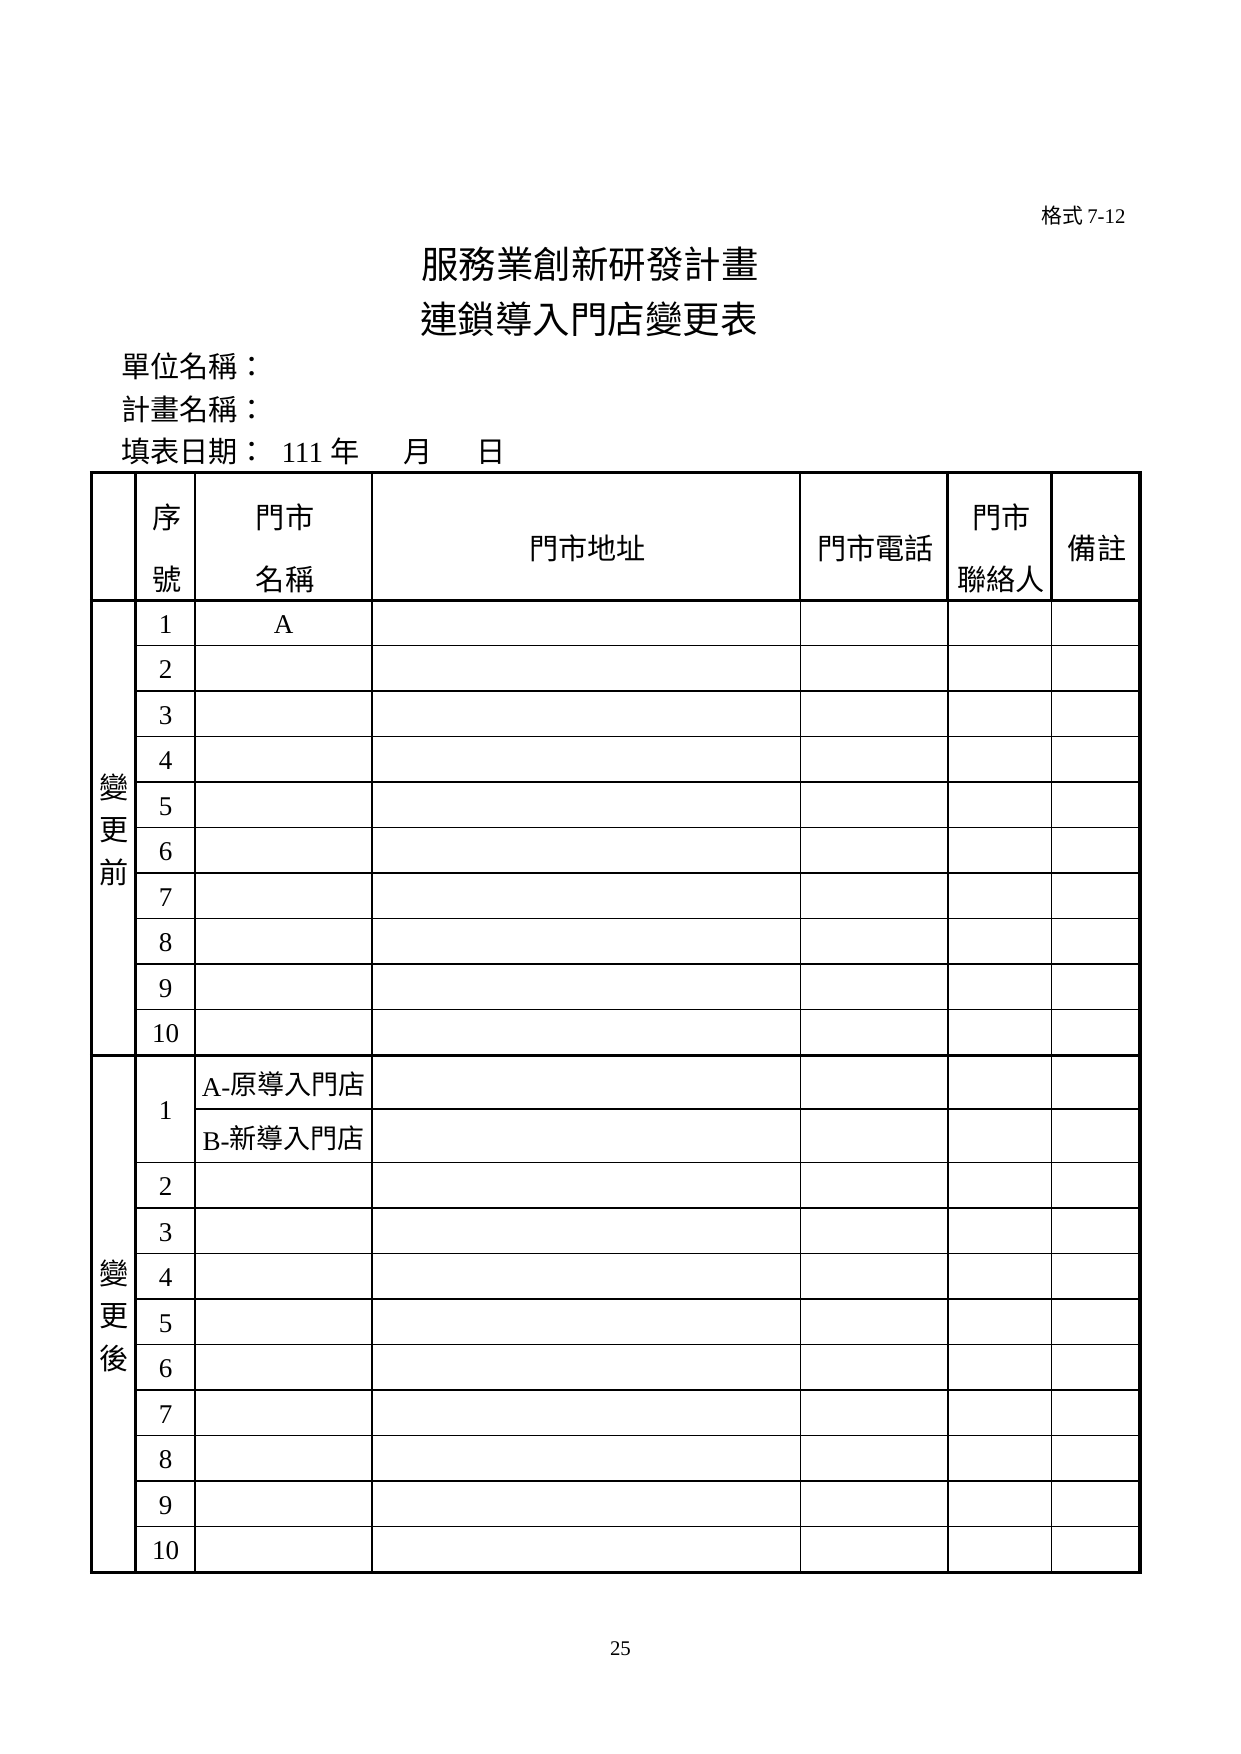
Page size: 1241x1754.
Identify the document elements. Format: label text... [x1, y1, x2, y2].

table_cell 9 [137, 965, 194, 1009]
table_cell [373, 1057, 800, 1108]
table_cell [801, 737, 947, 781]
table_cell [196, 646, 371, 690]
table_cell [949, 1254, 1051, 1298]
table_cell 10 [137, 1010, 194, 1054]
table_cell [373, 1391, 800, 1434]
table_cell 7 [137, 874, 194, 918]
table_cell [196, 1254, 371, 1298]
table_cell [949, 1345, 1051, 1389]
table_cell [801, 919, 947, 963]
table_cell [801, 965, 947, 1009]
table_cell 8 [137, 1436, 194, 1480]
table_cell [373, 965, 800, 1009]
table_cell [801, 874, 947, 918]
table_cell [949, 602, 1051, 644]
table_cell [1052, 1482, 1138, 1526]
table_cell A-原導入門店 [196, 1057, 371, 1108]
table_cell [1052, 1300, 1138, 1343]
table_header [93, 474, 134, 599]
table_cell [196, 1391, 371, 1434]
table_cell [1052, 1345, 1138, 1389]
table_cell [949, 965, 1051, 1009]
table_header 門市 名稱 [196, 474, 371, 599]
table_cell [801, 1110, 947, 1161]
table_cell [949, 1209, 1051, 1252]
table_cell [801, 783, 947, 827]
table_cell [801, 1163, 947, 1207]
text 格式7-12 [118, 173, 1125, 235]
table_cell [949, 874, 1051, 918]
table_cell [949, 692, 1051, 736]
table_cell [801, 1527, 947, 1571]
table_cell [196, 783, 371, 827]
table_cell [373, 783, 800, 827]
table_cell [1052, 828, 1138, 872]
table_cell 變更前 [93, 602, 134, 1054]
text 計畫名稱： 填表日期： 111 年 月 日 [121, 386, 1122, 471]
table_cell [801, 1300, 947, 1343]
table_cell [196, 1163, 371, 1207]
table_cell [1052, 737, 1138, 781]
table_cell [373, 1010, 800, 1054]
table_cell 8 [137, 919, 194, 963]
table_cell [373, 1300, 800, 1343]
table_cell [949, 1057, 1051, 1108]
table_cell 7 [137, 1391, 194, 1434]
table_cell [373, 737, 800, 781]
table_cell [196, 1209, 371, 1252]
table_cell [801, 1010, 947, 1054]
table_cell [373, 1209, 800, 1252]
table_cell [1052, 1110, 1138, 1161]
table_cell [1052, 1254, 1138, 1298]
table_header 門市電話 [801, 474, 946, 599]
table_cell [949, 828, 1051, 872]
table_cell [196, 1436, 371, 1480]
table_cell [373, 1254, 800, 1298]
table_cell [1052, 1163, 1138, 1207]
table_cell A [196, 602, 371, 644]
table_cell [373, 1482, 800, 1526]
table_cell [949, 1300, 1051, 1343]
table_cell B-新導入門店 [196, 1110, 371, 1161]
table_cell [373, 692, 800, 736]
table_cell [801, 1209, 947, 1252]
table_cell [1052, 1010, 1138, 1054]
table_cell [1052, 1527, 1138, 1571]
table_cell 1 [137, 1057, 194, 1161]
table_cell [949, 737, 1051, 781]
table_cell [373, 1345, 800, 1389]
table_cell 2 [137, 1163, 194, 1207]
table_cell [196, 1300, 371, 1343]
table_cell [801, 692, 947, 736]
table_cell [196, 1527, 371, 1571]
table_cell 變更後 [93, 1057, 134, 1571]
table_cell [1052, 783, 1138, 827]
table_cell [949, 1163, 1051, 1207]
table_cell [949, 919, 1051, 963]
table_header 序號 [137, 474, 194, 599]
table_cell [949, 783, 1051, 827]
table_cell 3 [137, 692, 194, 736]
table_cell [373, 1527, 800, 1571]
table_cell 6 [137, 828, 194, 872]
table_cell [196, 965, 371, 1009]
table_cell [1052, 919, 1138, 963]
table_cell [949, 1010, 1051, 1054]
table_cell 3 [137, 1209, 194, 1252]
table_cell [373, 1163, 800, 1207]
table_cell [373, 646, 800, 690]
table_cell [1052, 646, 1138, 690]
table_cell [196, 692, 371, 736]
table_cell [949, 1482, 1051, 1526]
table_cell 9 [137, 1482, 194, 1526]
text 單位名稱： [121, 344, 1122, 386]
table_cell [196, 919, 371, 963]
table_cell [373, 919, 800, 963]
table_cell 6 [137, 1345, 194, 1389]
table_cell [196, 874, 371, 918]
table_cell [373, 602, 800, 644]
table_cell 1 [137, 602, 194, 644]
text 服務業創新研發計畫 [133, 235, 1047, 290]
table_cell [801, 828, 947, 872]
table_cell 2 [137, 646, 194, 690]
table_cell [801, 1482, 947, 1526]
text 連鎖導入門店變更表 [118, 290, 1122, 344]
table_cell [949, 1110, 1051, 1161]
table_cell [949, 1436, 1051, 1480]
table_cell [801, 1391, 947, 1434]
table_cell [196, 828, 371, 872]
table_cell 4 [137, 737, 194, 781]
table_cell [1052, 1436, 1138, 1480]
table_cell 10 [137, 1527, 194, 1571]
table_cell [1052, 602, 1138, 644]
table_header 門市 聯絡人 [949, 474, 1050, 599]
table_cell [196, 737, 371, 781]
table_cell [801, 1254, 947, 1298]
table_cell [373, 828, 800, 872]
table_cell [801, 646, 947, 690]
table_cell [1052, 1391, 1138, 1434]
table_cell [801, 602, 947, 644]
table_cell [196, 1010, 371, 1054]
table_cell 5 [137, 783, 194, 827]
table_cell [949, 1391, 1051, 1434]
table_cell [949, 1527, 1051, 1571]
table_cell [1052, 874, 1138, 918]
table_cell [1052, 692, 1138, 736]
table_cell [373, 1436, 800, 1480]
table_cell [196, 1482, 371, 1526]
table_cell [373, 1110, 800, 1161]
table_cell [801, 1345, 947, 1389]
table_header 備註 [1053, 474, 1138, 599]
table_cell [373, 874, 800, 918]
table_cell [801, 1436, 947, 1480]
table_cell [1052, 965, 1138, 1009]
table_cell [196, 1345, 371, 1389]
table_cell 5 [137, 1300, 194, 1343]
table_cell [1052, 1057, 1138, 1108]
table_cell [949, 646, 1051, 690]
table_cell [801, 1057, 947, 1108]
table_header 門市地址 [373, 474, 799, 599]
table_cell [1052, 1209, 1138, 1252]
table_cell 4 [137, 1254, 194, 1298]
